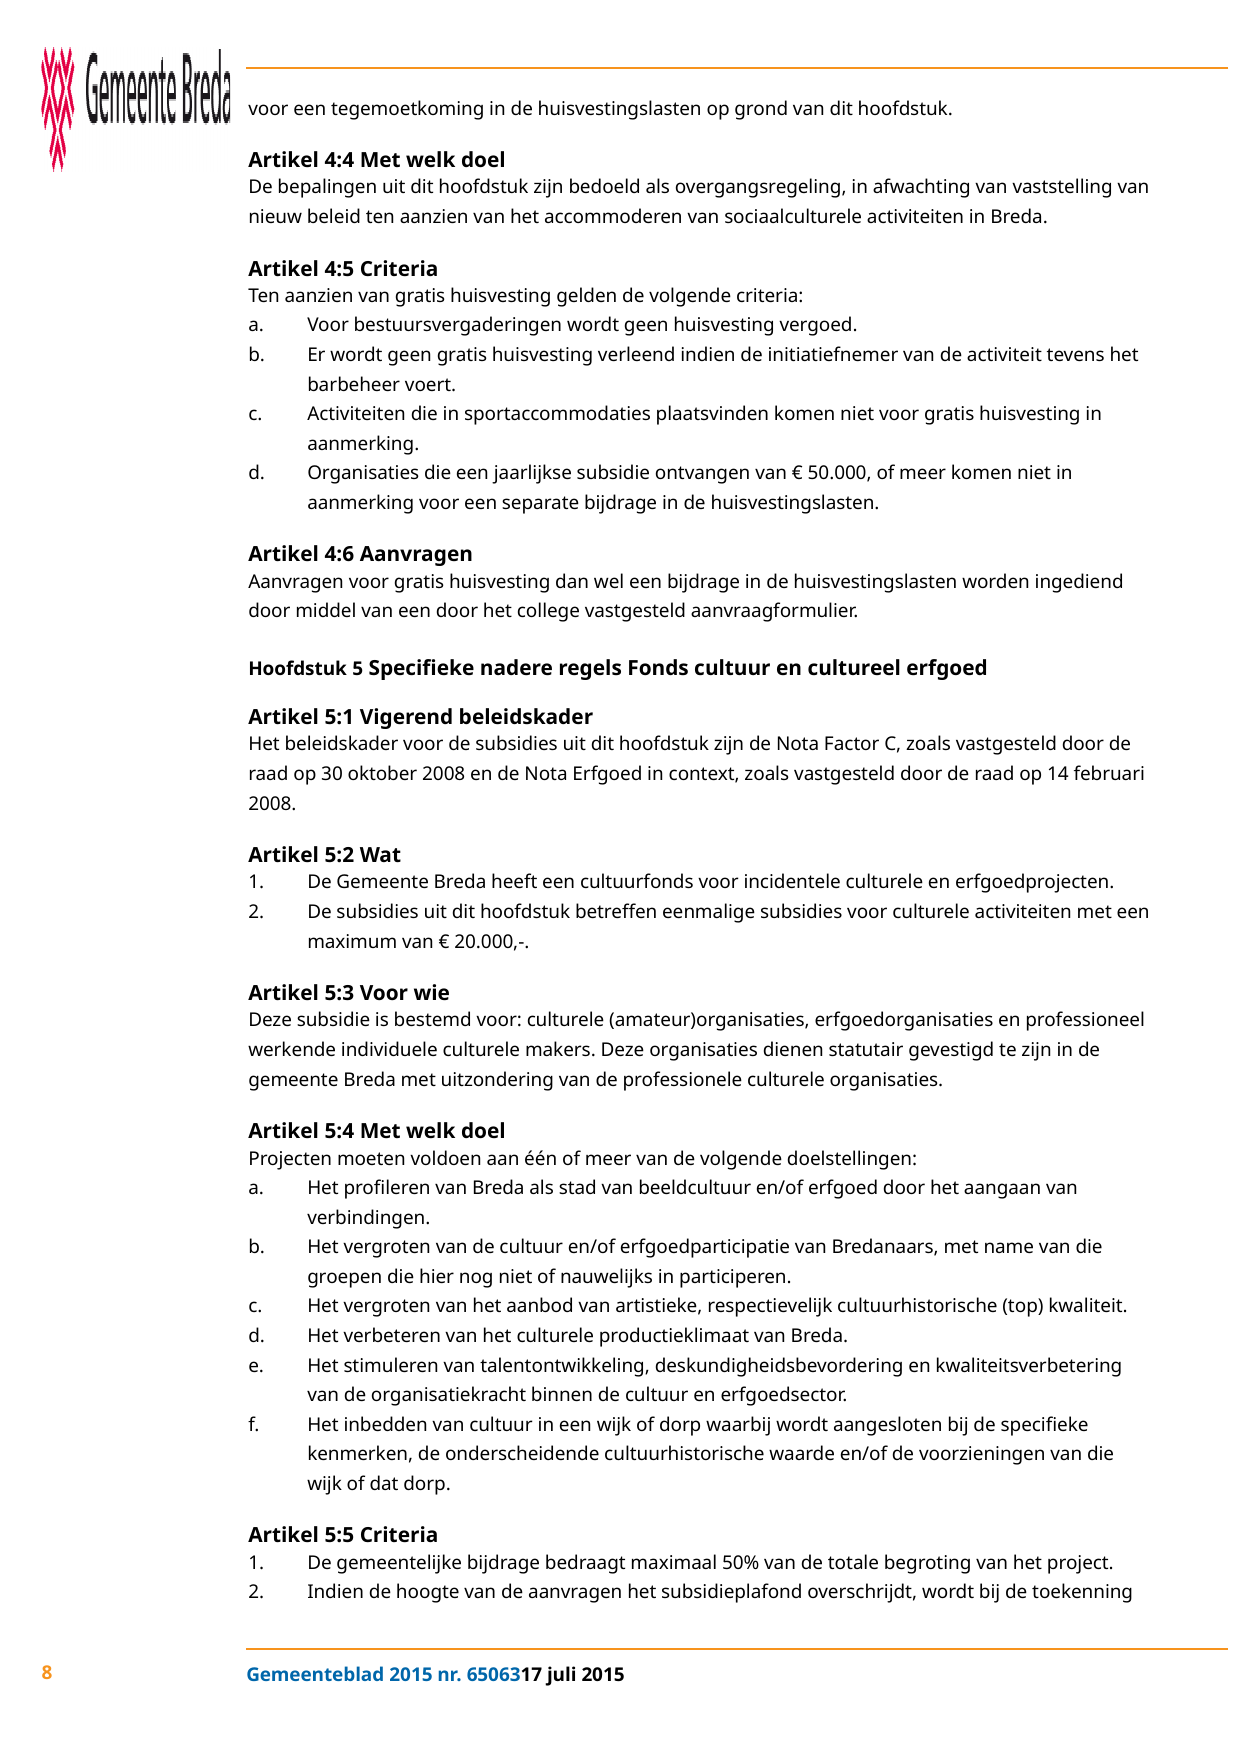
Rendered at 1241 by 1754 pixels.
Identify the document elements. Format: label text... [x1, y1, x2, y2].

list De gemeentelijke bijdrage bedraagt maximaal 50% van de totale begroting van het project. [248, 1549, 1152, 1575]
text Hoofdstuk 5 Specifieke nadere regels Fonds cultuur en cultureel erfgoed [248, 653, 1152, 681]
list Het profileren van Breda als stad van beeldcultuur en/of erfgoed door het aangaan van verbindingen. [248, 1174, 1152, 1229]
text Projecten moeten voldoen aan één of meer van de volgende doelstellingen: [248, 1145, 1152, 1170]
text Artikel 4:5 Criteria [248, 254, 1152, 282]
text Artikel 4:6 Aanvragen [248, 539, 1152, 568]
text Artikel 5:2 Wat [248, 840, 1152, 869]
text Artikel 5:3 Voor wie [248, 978, 1152, 1007]
list De Gemeente Breda heeft een cultuurfonds voor incidentele culturele en erfgoedprojecten. [248, 869, 1152, 894]
text Artikel 4:4 Met welk doel [248, 145, 1152, 174]
list Er wordt geen gratis huisvesting verleend indien de initiatiefnemer van de activiteit tevens het barbeheer voert. [248, 341, 1152, 397]
text Aanvragen voor gratis huisvesting dan wel een bijdrage in de huisvestingslasten worden ingediend door middel van een door het college vastgesteld aanvraagformulier. [248, 568, 1152, 623]
list Organisaties die een jaarlijkse subsidie ontvangen van € 50.000, of meer komen niet in aanmerking voor een separate bijdrage in de huisvestingslasten. [248, 459, 1152, 515]
list Indien de hoogte van de aanvragen het subsidieplafond overschrijdt, wordt bij de toekenning [248, 1578, 1152, 1604]
list Het vergroten van het aanbod van artistieke, respectievelijk cultuurhistorische (top) kwaliteit. [248, 1293, 1152, 1318]
text Artikel 5:5 Criteria [248, 1521, 1152, 1549]
list Voor bestuursvergaderingen wordt geen huisvesting vergoed. [248, 312, 1152, 337]
text voor een tegemoetkoming in de huisvestingslasten op grond van dit hoofdstuk. [248, 95, 1152, 121]
text Artikel 5:4 Met welk doel [248, 1116, 1152, 1145]
text Het beleidskader voor de subsidies uit dit hoofdstuk zijn de Nota Factor C, zoals vastgesteld door de raad op 30 oktober 2008 en de Nota Erfgoed in context, zoals vastgesteld door de raad op 14 februari 2008. [248, 731, 1152, 816]
list Activiteiten die in sportaccommodaties plaatsvinden komen niet voor gratis huisvesting in aanmerking. [248, 400, 1152, 456]
text Artikel 5:1 Vigerend beleidskader [248, 702, 1152, 731]
list Het verbeteren van het culturele productieklimaat van Breda. [248, 1322, 1152, 1348]
picture [41, 47, 231, 172]
text De bepalingen uit dit hoofdstuk zijn bedoeld als overgangsregeling, in afwachting van vaststelling van nieuw beleid ten aanzien van het accommoderen van sociaalculturele activiteiten in Breda. [248, 174, 1152, 229]
list Het inbedden van cultuur in een wijk of dorp waarbij wordt aangesloten bij de specifieke kenmerken, de onderscheidende cultuurhistorische waarde en/of de voorzieningen van die wijk of dat dorp. [248, 1411, 1152, 1496]
text Ten aanzien van gratis huisvesting gelden de volgende criteria: [248, 282, 1152, 308]
list Het vergroten van de cultuur en/of erfgoedparticipatie van Bredanaars, met name van die groepen die hier nog niet of nauwelijks in participeren. [248, 1233, 1152, 1289]
text Deze subsidie is bestemd voor: culturele (amateur)organisaties, erfgoedorganisaties en professioneel werkende individuele culturele makers. Deze organisaties dienen statutair gevestigd te zijn in de gemeente Breda met uitzondering van de professionele culturele organisaties. [248, 1007, 1152, 1092]
list De subsidies uit dit hoofdstuk betreffen eenmalige subsidies voor culturele activiteiten met een maximum van € 20.000,-. [248, 898, 1152, 953]
list Het stimuleren van talentontwikkeling, deskundigheidsbevordering en kwaliteitsverbetering van de organisatiekracht binnen de cultuur en erfgoedsector. [248, 1352, 1152, 1407]
